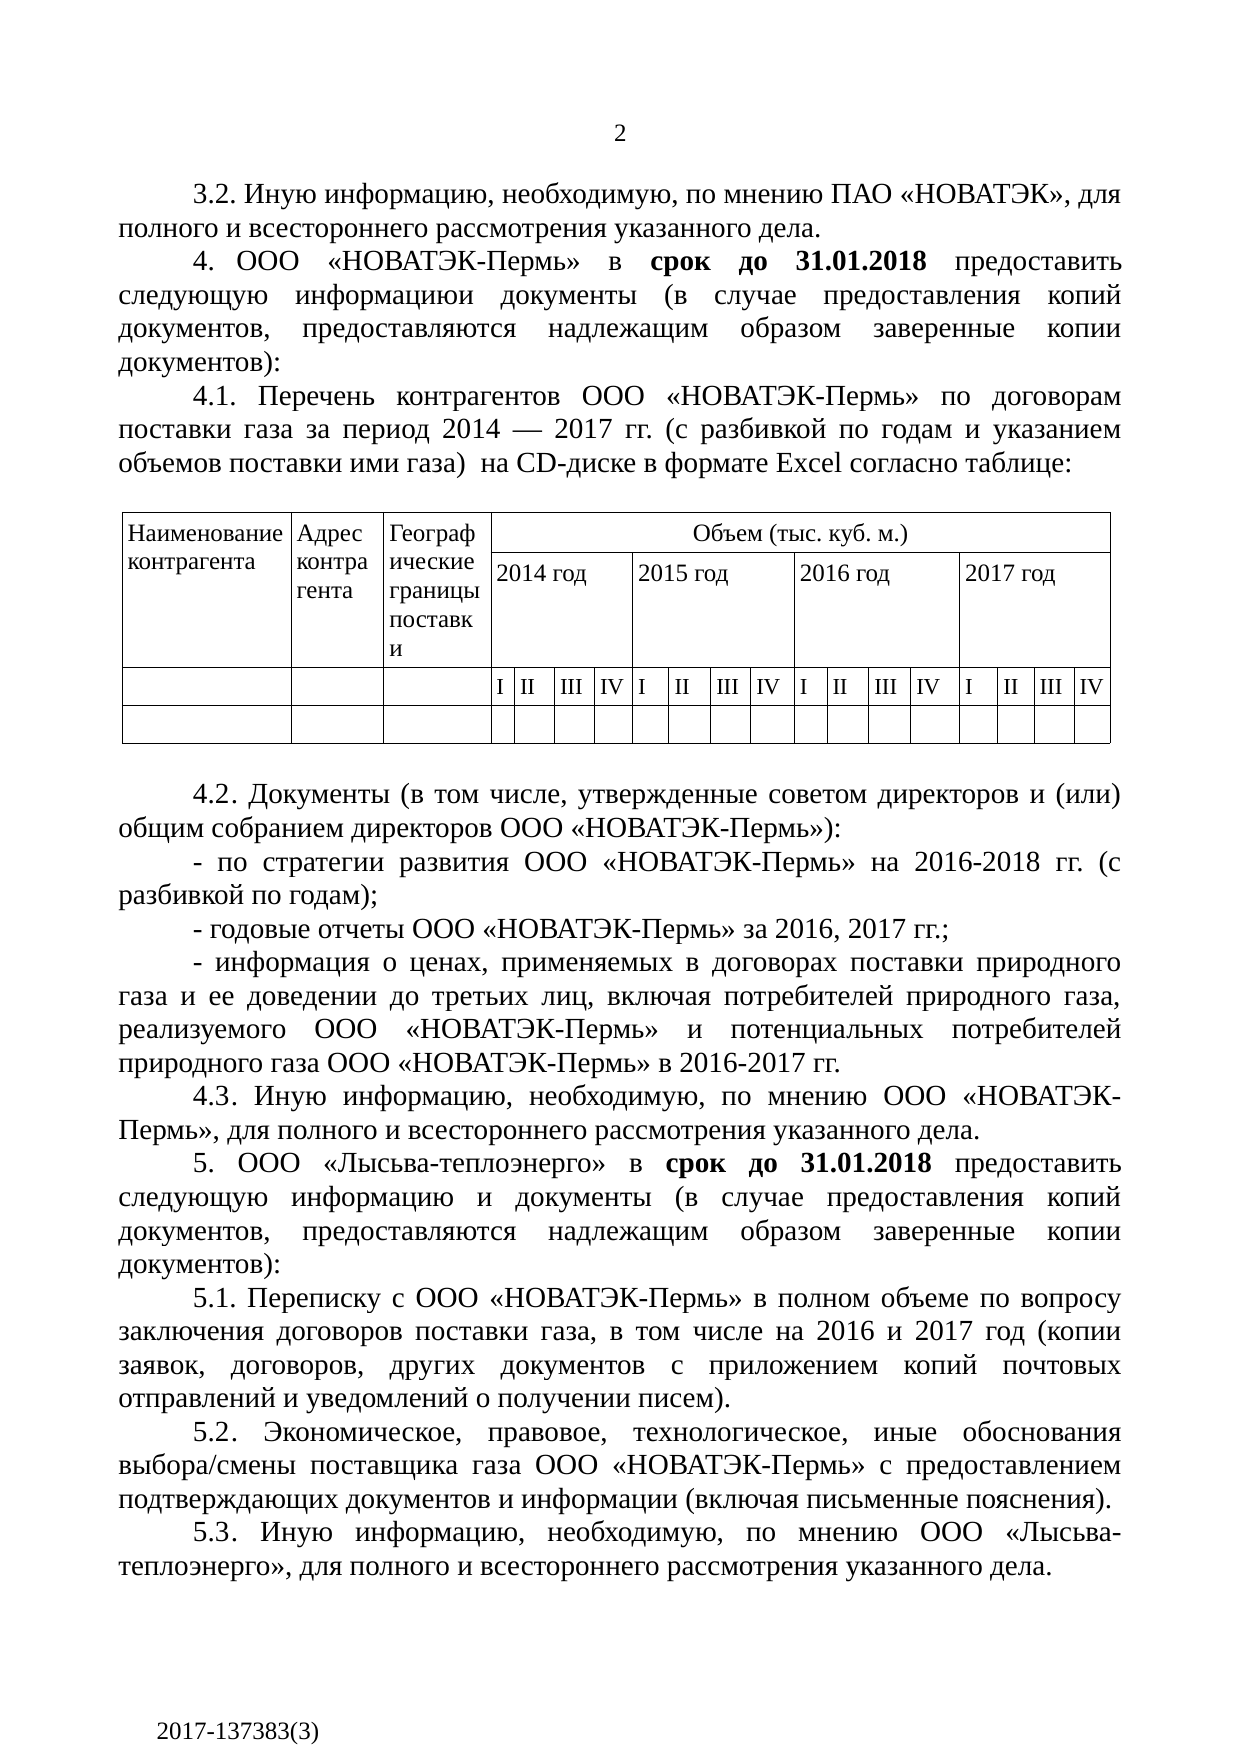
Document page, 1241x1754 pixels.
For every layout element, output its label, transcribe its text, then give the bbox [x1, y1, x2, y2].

table_header Наименование контрагента [123, 513, 291, 667]
table_cell [751, 706, 794, 743]
list ООО «НОВАТЭК-Пермь» в срок до 31.01.2018 предоставить следующую информациюи документы (в случае предоставления копий документов, предоставляются надлежащим образом заверенные копии документов): [118, 243, 1122, 378]
table_cell [669, 706, 710, 743]
table_cell [515, 706, 554, 743]
table_cell 2015 год [633, 553, 794, 667]
table_cell [384, 706, 491, 743]
table_header Географические границы поставки [384, 513, 491, 667]
table_cell [1075, 706, 1110, 743]
table_cell [998, 706, 1034, 743]
table_cell [828, 706, 868, 743]
table_cell [595, 706, 632, 743]
list . Иную информацию, необходимую, по мнению ООО «Лысьва-теплоэнерго», для полного и всестороннего рассмотрения указанного дела. [118, 1514, 1122, 1582]
text 5.1. Переписку с ООО «НОВАТЭК-Пермь» в полном объеме по вопросу заключения договоров поставки газа, в том числе на 2016 и 2017 год (копии заявок, договоров, других документов с приложением копий почтовых отправлений и уведомлений о получении писем). [118, 1280, 1122, 1414]
table_cell [492, 706, 514, 743]
table_cell III [711, 668, 750, 705]
table_cell I [492, 668, 514, 705]
table_cell II [669, 668, 710, 705]
table_cell II [998, 668, 1034, 705]
table_cell IV [1075, 668, 1110, 705]
table_header Объем (тыс. куб. м.) [492, 513, 1110, 552]
table_cell [869, 706, 910, 743]
table_cell [292, 706, 383, 743]
text 4.1. Перечень контрагентов ООО «НОВАТЭК-Пермь» по договорам поставки газа за период 2014 — 2017 гг. (с разбивкой по годам и указанием объемов поставки ими газа) на CD-диске в формате Exсel согласно таблице: [118, 378, 1122, 478]
table_cell I [960, 668, 997, 705]
table_cell [911, 706, 959, 743]
text - по стратегии развития ООО «НОВАТЭК-Пермь» на 2016-2018 гг. (с разбивкой по годам); [118, 844, 1122, 911]
text - информация о ценах, применяемых в договорах поставки природного газа и ее доведении до третьих лиц, включая потребителей природного газа, реализуемого ООО «НОВАТЭК-Пермь» и потенциальных потребителей природного газа ООО «НОВАТЭК-Пермь» в 2016-2017 гг. [118, 944, 1122, 1078]
table_cell 2016 год [795, 553, 959, 667]
table_cell [292, 668, 383, 705]
table_cell 2014 год [492, 553, 632, 667]
table_cell III [1035, 668, 1074, 705]
table_cell [555, 706, 594, 743]
table_cell [1035, 706, 1074, 743]
list . Иную информацию, необходимую, по мнению ООО «НОВАТЭК-Пермь», для полного и всестороннего рассмотрения указанного дела. [118, 1078, 1122, 1146]
table_cell II [828, 668, 868, 705]
table_cell IV [911, 668, 959, 705]
text 5. ООО «Лысьва-теплоэнерго» в срок до 31.01.2018 предоставить следующую информацию и документы (в случае предоставления копий документов, предоставляются надлежащим образом заверенные копии документов): [118, 1146, 1122, 1280]
table_cell [384, 668, 491, 705]
table_cell 2017 год [960, 553, 1110, 667]
list . Документы (в том числе, утвержденные советом директоров и (или) общим собранием директоров ООО «НОВАТЭК-Пермь»): [118, 777, 1122, 844]
table_cell [633, 706, 668, 743]
table_cell I [633, 668, 668, 705]
table_cell I [795, 668, 827, 705]
table_header Адрес контрагента [292, 513, 383, 667]
table_cell II [515, 668, 554, 705]
table_cell IV [595, 668, 632, 705]
table_cell [960, 706, 997, 743]
table_cell [795, 706, 827, 743]
table_cell III [555, 668, 594, 705]
table_cell IV [751, 668, 794, 705]
text 3.2. Иную информацию, необходимую, по мнению ПАО «НОВАТЭК», для полного и всестороннего рассмотрения указанного дела. [118, 176, 1122, 243]
list . Экономическое, правовое, технологическое, иные обоснования выбора/смены поставщика газа ООО «НОВАТЭК-Пермь» с предоставлением подтверждающих документов и информации (включая письменные пояснения). [118, 1414, 1122, 1514]
table_cell [123, 668, 291, 705]
table_cell [711, 706, 750, 743]
text - годовые отчеты ООО «НОВАТЭК-Пермь» за 2016, 2017 гг.; [118, 911, 1122, 944]
table_cell III [869, 668, 910, 705]
table_cell [123, 706, 291, 743]
